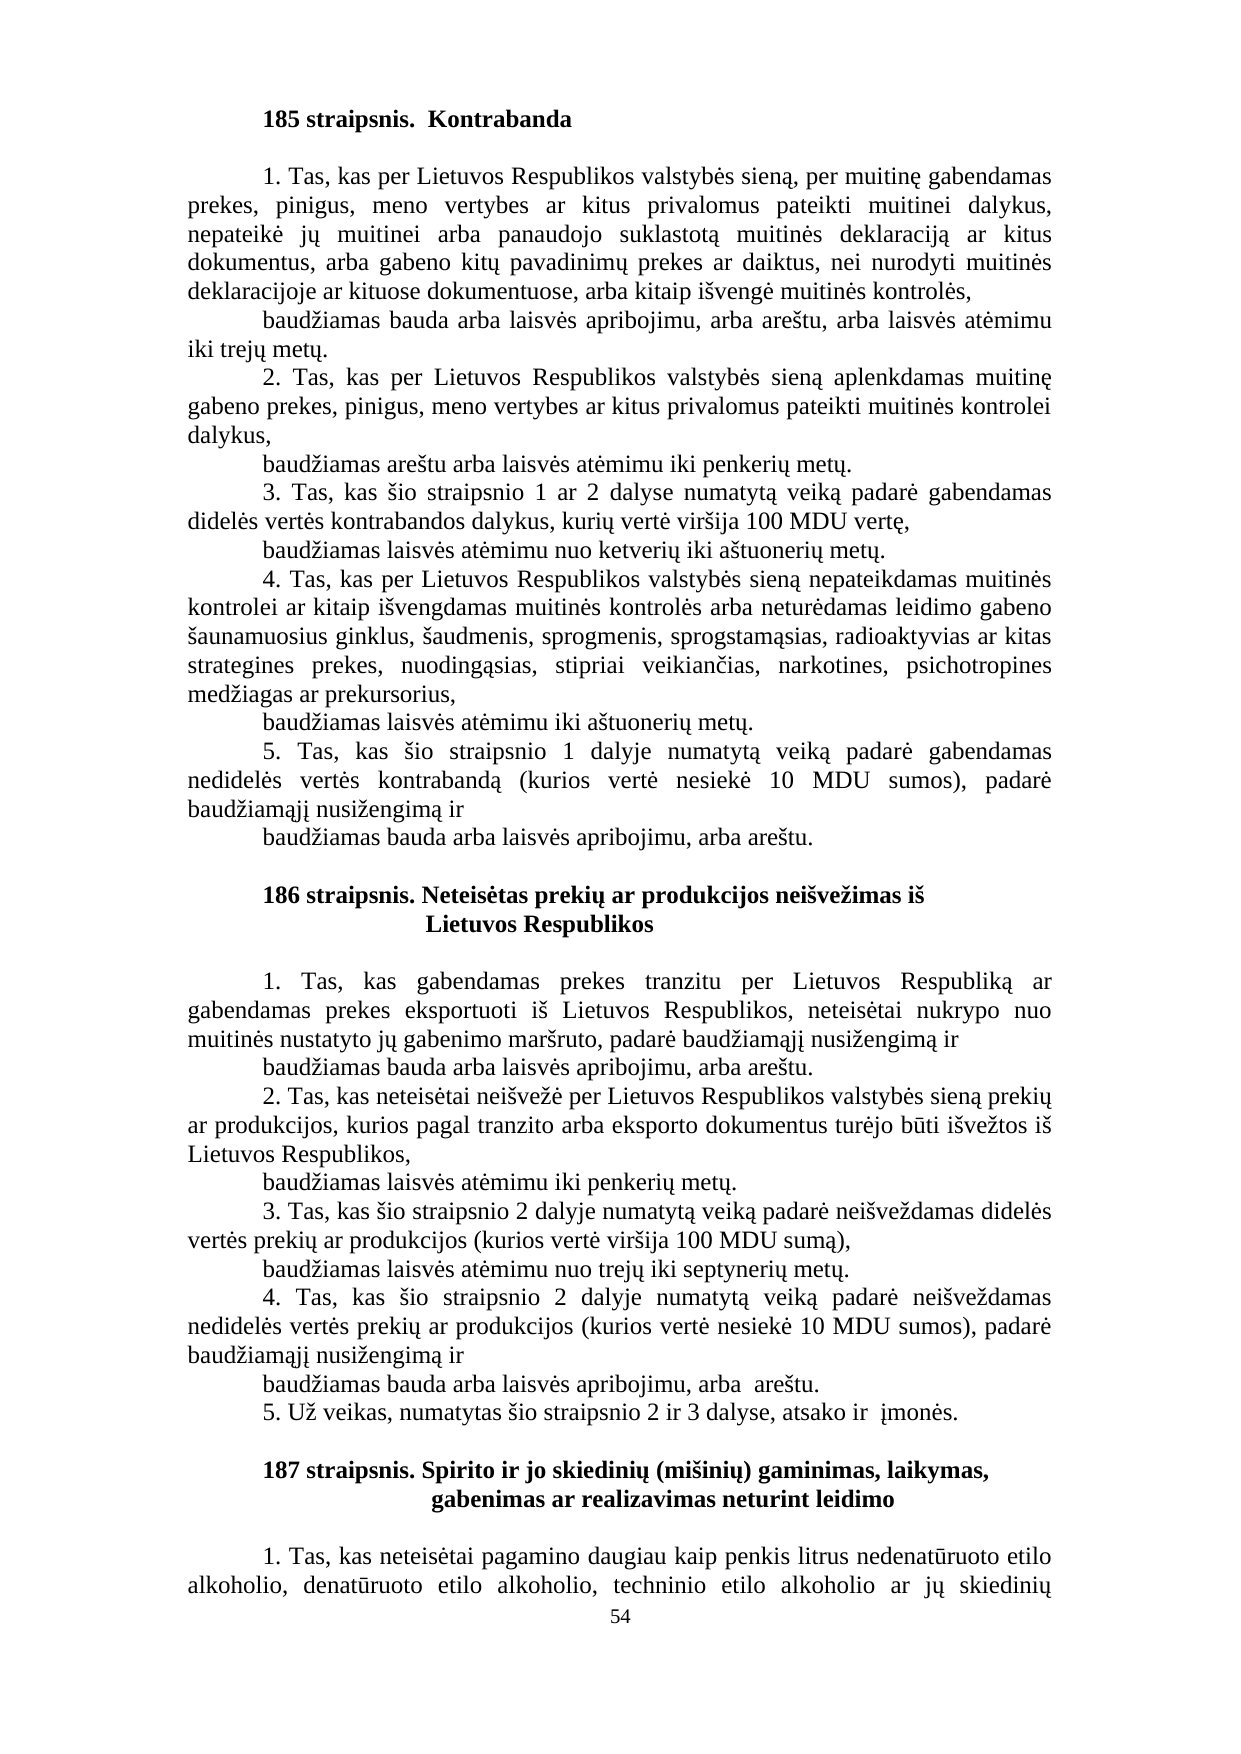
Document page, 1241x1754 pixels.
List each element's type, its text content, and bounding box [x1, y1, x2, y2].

text 1. Tas, kas per Lietuvos Respublikos valstybės sieną, per muitinę gabendamas prekes, pinigus, meno vertybes ar kitus privalomus pateikti muitinei dalykus, nepateikė jų muitinei arba panaudojo suklastotą muitinės deklaraciją ar kitus dokumentus, arba gabeno kitų pavadinimų prekes ar daiktus, nei nurodyti muitinės deklaracijoje ar kituose dokumentuose, arba kitaip išvengė muitinės kontrolės, [187, 161, 1053, 305]
text baudžiamas laisvės atėmimu iki penkerių metų. [187, 1167, 1053, 1196]
text 1. Tas, kas neteisėtai pagamino daugiau kaip penkis litrus nedenatūruoto etilo alkoholio, denatūruoto etilo alkoholio, techninio etilo alkoholio ar jų skiedinių [187, 1541, 1053, 1599]
text 5. Už veikas, numatytas šio straipsnio 2 ir 3 dalyse, atsako ir įmonės. [187, 1397, 1053, 1426]
text baudžiamas bauda arba laisvės apribojimu, arba areštu. [187, 822, 1053, 851]
text baudžiamas laisvės atėmimu iki aštuonerių metų. [187, 707, 1053, 736]
text baudžiamas bauda arba laisvės apribojimu, arba areštu. [187, 1369, 1053, 1397]
text baudžiamas bauda arba laisvės apribojimu, arba areštu, arba laisvės atėmimu iki trejų metų. [187, 305, 1053, 362]
text baudžiamas bauda arba laisvės apribojimu, arba areštu. [187, 1052, 1053, 1081]
text 187 straipsnis. Spirito ir jo skiedinių (mišinių) gaminimas, laikymas, gabenimas ar realizavimas neturint leidimo [187, 1455, 1053, 1512]
text 2. Tas, kas neteisėtai neišvežė per Lietuvos Respublikos valstybės sieną prekių ar produkcijos, kurios pagal tranzito arba eksporto dokumentus turėjo būti išvežtos iš Lietuvos Respublikos, [187, 1081, 1053, 1167]
text 1. Tas, kas gabendamas prekes tranzitu per Lietuvos Respubliką ar gabendamas prekes eksportuoti iš Lietuvos Respublikos, neteisėtai nukrypo nuo muitinės nustatyto jų gabenimo maršruto, padarė baudžiamąjį nusižengimą ir [187, 966, 1053, 1052]
text baudžiamas areštu arba laisvės atėmimu iki penkerių metų. [187, 449, 1053, 477]
text 3. Tas, kas šio straipsnio 2 dalyje numatytą veiką padarė neišveždamas didelės vertės prekių ar produkcijos (kurios vertė viršija 100 MDU sumą), [187, 1196, 1053, 1254]
text baudžiamas laisvės atėmimu nuo trejų iki septynerių metų. [187, 1254, 1053, 1282]
text 3. Tas, kas šio straipsnio 1 ar 2 dalyse numatytą veiką padarė gabendamas didelės vertės kontrabandos dalykus, kurių vertė viršija 100 MDU vertę, [187, 477, 1053, 535]
text 4. Tas, kas per Lietuvos Respublikos valstybės sieną nepateikdamas muitinės kontrolei ar kitaip išvengdamas muitinės kontrolės arba neturėdamas leidimo gabeno šaunamuosius ginklus, šaudmenis, sprogmenis, sprogstamąsias, radioaktyvias ar kitas strategines prekes, nuodingąsias, stipriai veikiančias, narkotines, psichotropines medžiagas ar prekursorius, [187, 564, 1053, 707]
text 186 straipsnis. Neteisėtas prekių ar produkcijos neišvežimas iš [187, 880, 1053, 909]
text 4. Tas, kas šio straipsnio 2 dalyje numatytą veiką padarė neišveždamas nedidelės vertės prekių ar produkcijos (kurios vertė nesiekė 10 MDU sumos), padarė baudžiamąjį nusižengimą ir [187, 1282, 1053, 1369]
text 185 straipsnis. Kontrabanda [187, 104, 1053, 132]
text Lietuvos Respublikos [187, 909, 1053, 937]
text 2. Tas, kas per Lietuvos Respublikos valstybės sieną aplenkdamas muitinę gabeno prekes, pinigus, meno vertybes ar kitus privalomus pateikti muitinės kontrolei dalykus, [187, 362, 1053, 449]
text baudžiamas laisvės atėmimu nuo ketverių iki aštuonerių metų. [187, 535, 1053, 564]
text 5. Tas, kas šio straipsnio 1 dalyje numatytą veiką padarė gabendamas nedidelės vertės kontrabandą (kurios vertė nesiekė 10 MDU sumos), padarė baudžiamąjį nusižengimą ir [187, 736, 1053, 822]
